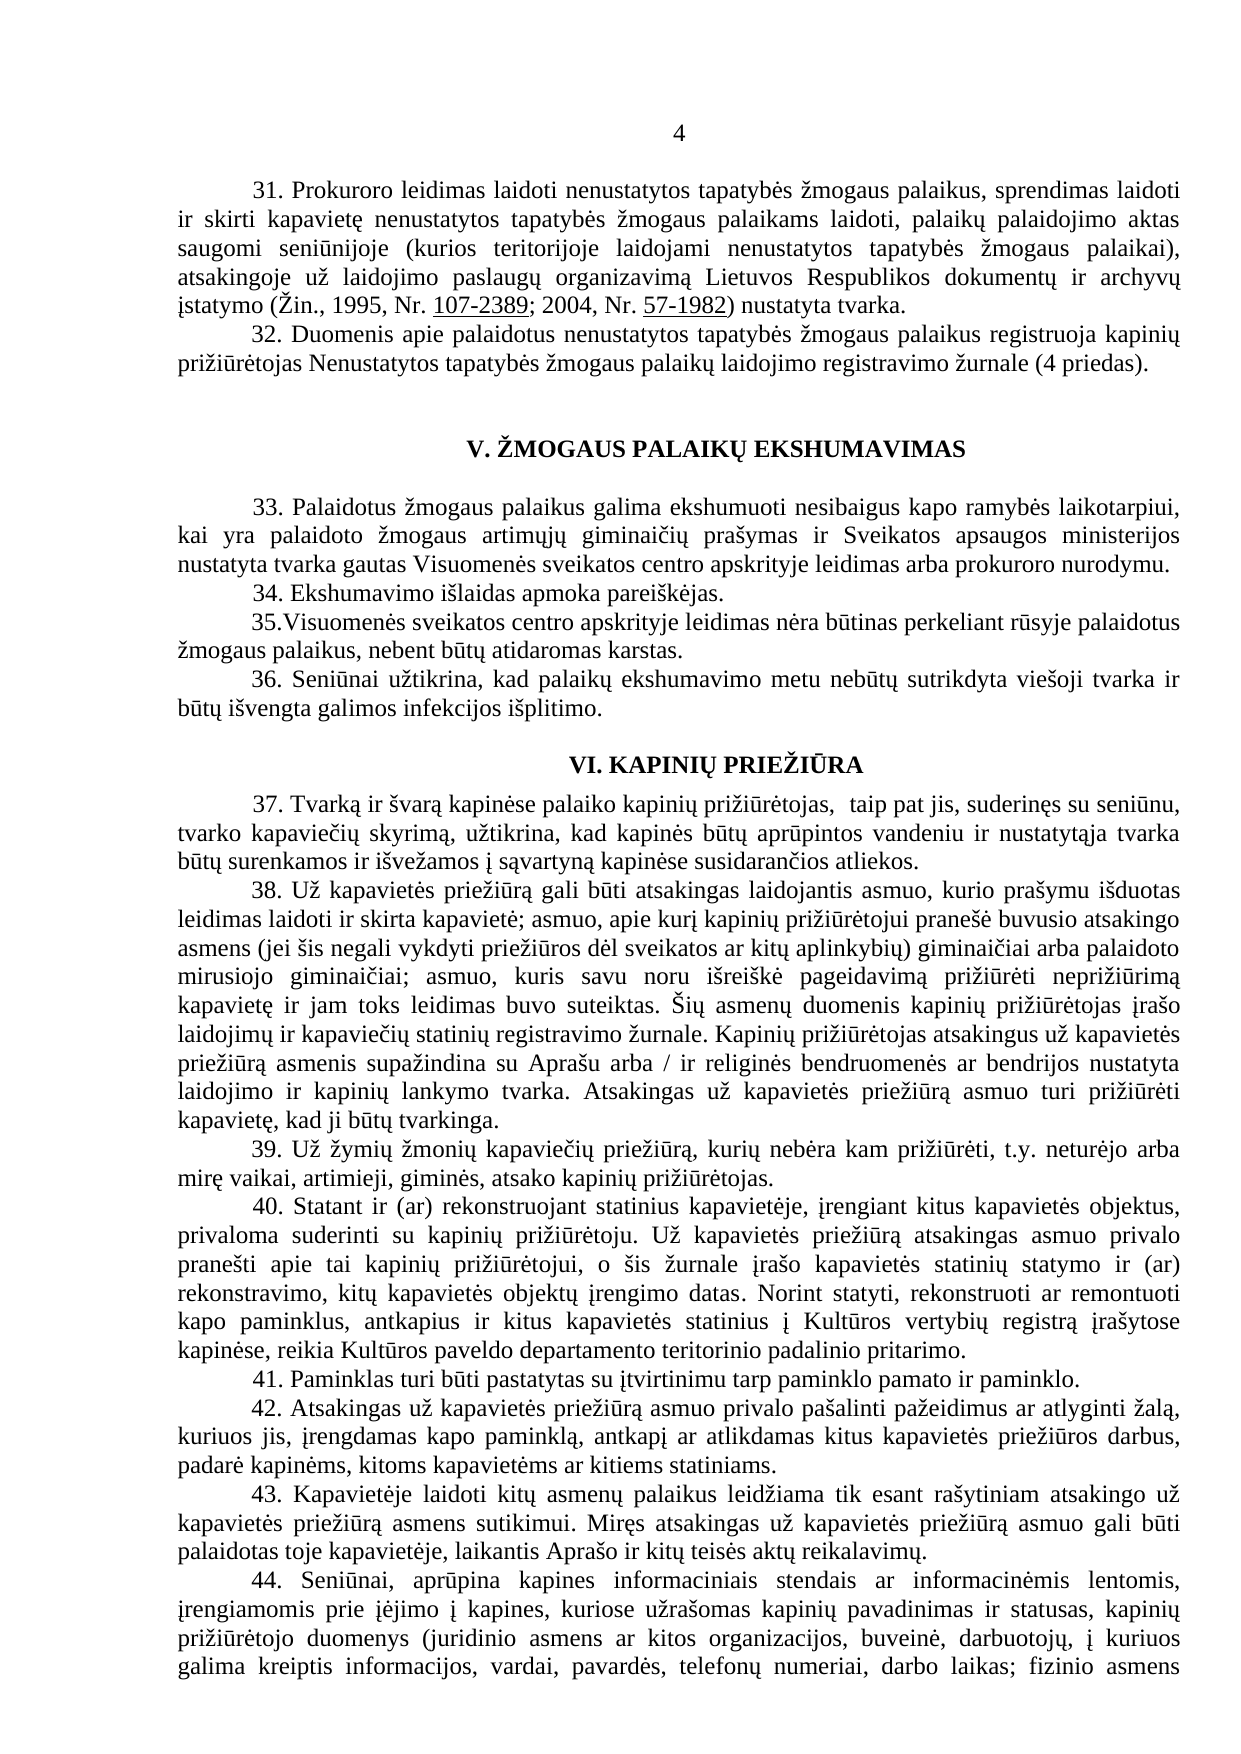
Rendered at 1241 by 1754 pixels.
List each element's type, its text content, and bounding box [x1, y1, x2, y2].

text 37. Tvarką ir švarą kapinėse palaiko kapinių prižiūrėtojas, taip pat jis, suderinęs su seniūnu, tvarko kapaviečių skyrimą, užtikrina, kad kapinės būtų aprūpintos vandeniu ir nustatytąja tvarka būtų surenkamos ir išvežamos į sąvartyną kapinėse susidarančios atliekos. [177, 789, 1181, 875]
text 42. Atsakingas už kapavietės priežiūrą asmuo privalo pašalinti pažeidimus ar atlyginti žalą, kuriuos jis, įrengdamas kapo paminklą, antkapį ar atlikdamas kitus kapavietės priežiūros darbus, padarė kapinėms, kitoms kapavietėms ar kitiems statiniams. [177, 1393, 1181, 1479]
text 34. Ekshumavimo išlaidas apmoka pareiškėjas. [252, 578, 1181, 607]
text 41. Paminklas turi būti pastatytas su įtvirtinimu tarp paminklo pamato ir paminklo. [177, 1364, 1181, 1393]
text 43. Kapavietėje laidoti kitų asmenų palaikus leidžiama tik esant rašytiniam atsakingo už kapavietės priežiūrą asmens sutikimui. Miręs atsakingas už kapavietės priežiūrą asmuo gali būti palaidotas toje kapavietėje, laikantis Aprašo ir kitų teisės aktų reikalavimų. [177, 1479, 1181, 1565]
text 40. Statant ir (ar) rekonstruojant statinius kapavietėje, įrengiant kitus kapavietės objektus, privaloma suderinti su kapinių prižiūrėtoju. Už kapavietės priežiūrą atsakingas asmuo privalo pranešti apie tai kapinių prižiūrėtojui, o šis žurnale įrašo kapavietės statinių statymo ir (ar) rekonstravimo, kitų kapavietės objektų įrengimo datas. Norint statyti, rekonstruoti ar remontuoti kapo paminklus, antkapius ir kitus kapavietės statinius į Kultūros vertybių registrą įrašytose kapinėse, reikia Kultūros paveldo departamento teritorinio padalinio pritarimo. [177, 1191, 1181, 1364]
text V. ŽMOGAUS PALAIKŲ EKSHUMAVIMAS [177, 434, 1181, 463]
text VI. KAPINIŲ PRIEŽIŪRA [177, 751, 1181, 779]
text 33. Palaidotus žmogaus palaikus galima ekshumuoti nesibaigus kapo ramybės laikotarpiui, kai yra palaidoto žmogaus artimųjų giminaičių prašymas ir Sveikatos apsaugos ministerijos nustatyta tvarka gautas Visuomenės sveikatos centro apskrityje leidimas arba prokuroro nurodymu. [177, 492, 1181, 578]
text 39. Už žymių žmonių kapaviečių priežiūrą, kurių nebėra kam prižiūrėti, t.y. neturėjo arba mirę vaikai, artimieji, giminės, atsako kapinių prižiūrėtojas. [177, 1134, 1181, 1191]
text 38. Už kapavietės priežiūrą gali būti atsakingas laidojantis asmuo, kurio prašymu išduotas leidimas laidoti ir skirta kapavietė; asmuo, apie kurį kapinių prižiūrėtojui pranešė buvusio atsakingo asmens (jei šis negali vykdyti priežiūros dėl sveikatos ar kitų aplinkybių) giminaičiai arba palaidoto mirusiojo giminaičiai; asmuo, kuris savu noru išreiškė pageidavimą prižiūrėti neprižiūrimą kapavietę ir jam toks leidimas buvo suteiktas. Šių asmenų duomenis kapinių prižiūrėtojas įrašo laidojimų ir kapaviečių statinių registravimo žurnale. Kapinių prižiūrėtojas atsakingus už kapavietės priežiūrą asmenis supažindina su Aprašu arba / ir religinės bendruomenės ar bendrijos nustatyta laidojimo ir kapinių lankymo tvarka. Atsakingas už kapavietės priežiūrą asmuo turi prižiūrėti kapavietę, kad ji būtų tvarkinga. [177, 875, 1181, 1134]
text 31. Prokuroro leidimas laidoti nenustatytos tapatybės žmogaus palaikus, sprendimas laidoti ir skirti kapavietę nenustatytos tapatybės žmogaus palaikams laidoti, palaikų palaidojimo aktas saugomi seniūnijoje (kurios teritorijoje laidojami nenustatytos tapatybės žmogaus palaikai), atsakingoje už laidojimo paslaugų organizavimą Lietuvos Respublikos dokumentų ir archyvų įstatymo (Žin., 1995, Nr. 107-2389; 2004, Nr. 57-1982) nustatyta tvarka. [177, 176, 1181, 319]
text 32. Duomenis apie palaidotus nenustatytos tapatybės žmogaus palaikus registruoja kapinių prižiūrėtojas Nenustatytos tapatybės žmogaus palaikų laidojimo registravimo žurnale (4 priedas). [177, 319, 1181, 377]
text 36. Seniūnai užtikrina, kad palaikų ekshumavimo metu nebūtų sutrikdyta viešoji tvarka ir būtų išvengta galimos infekcijos išplitimo. [177, 664, 1181, 722]
text 35.Visuomenės sveikatos centro apskrityje leidimas nėra būtinas perkeliant rūsyje palaidotus žmogaus palaikus, nebent būtų atidaromas karstas. [177, 607, 1181, 664]
text 44. Seniūnai, aprūpina kapines informaciniais stendais ar informacinėmis lentomis, įrengiamomis prie įėjimo į kapines, kuriose užrašomas kapinių pavadinimas ir statusas, kapinių prižiūrėtojo duomenys (juridinio asmens ar kitos organizacijos, buveinė, darbuotojų, į kuriuos galima kreiptis informacijos, vardai, pavardės, telefonų numeriai, darbo laikas; fizinio asmens [177, 1565, 1181, 1680]
